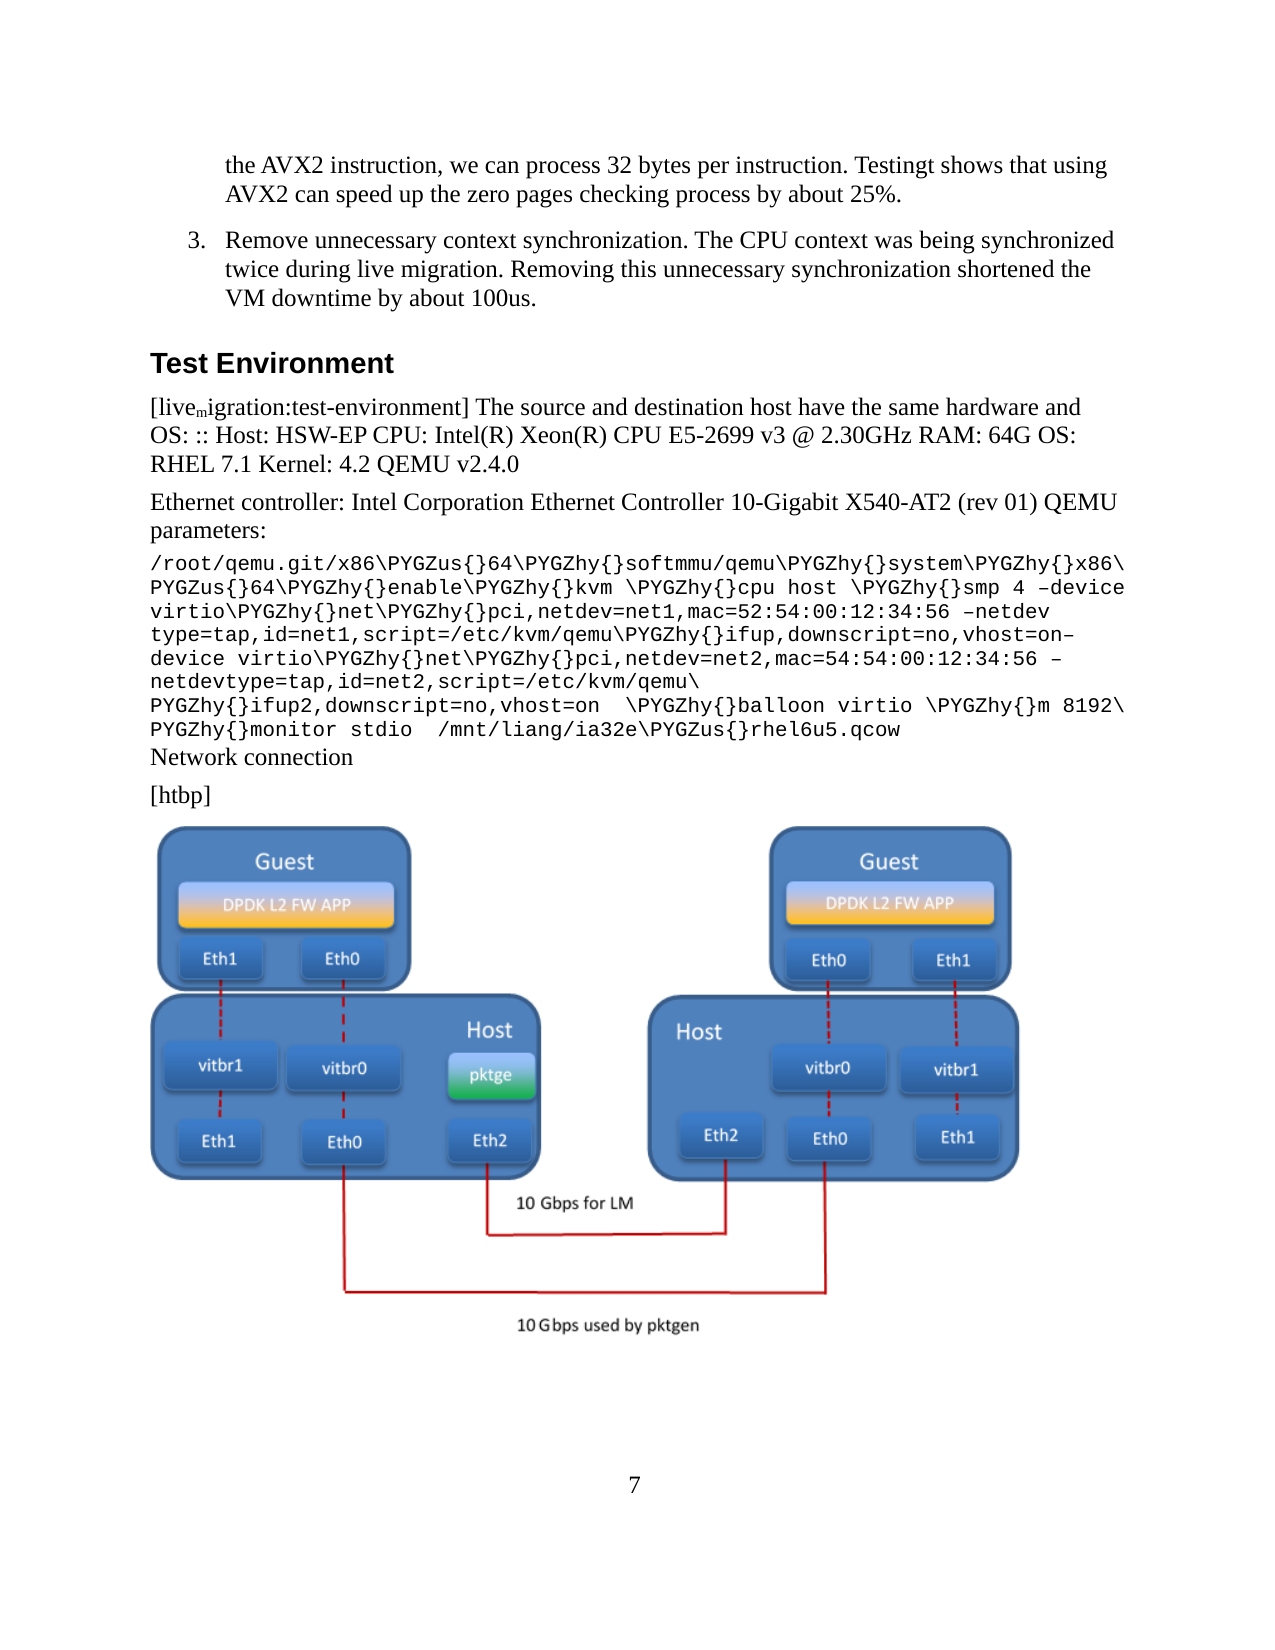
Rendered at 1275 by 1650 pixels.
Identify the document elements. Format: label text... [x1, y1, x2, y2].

text [livemigration:test-environment] The source and destination host have the same hardware and OS: :: Host: HSW-EP CPU: Intel(R) Xeon(R) CPU E5-2699 v3 @ 2.30GHz RAM: 64G OS: RHEL 7.1 Kernel: 4.2 QEMU v2.4.0 [150, 392, 1125, 478]
text Ethernet controller: Intel Corporation Ethernet Controller 10-Gigabit X540-AT2 (rev 01) QEMU parameters: [150, 487, 1125, 544]
subtitle Test Environment [150, 346, 1125, 379]
text Network connection [150, 742, 1125, 771]
list the AVX2 instruction, we can process 32 bytes per instruction. Testingt shows that using AVX2 can speed up the zero pages checking process by about 25%. [187, 150, 1125, 207]
picture [150, 826, 1023, 1344]
list Remove unnecessary context synchronization. The CPU context was being synchronized twice during live migration. Removing this unnecessary synchronization shortened the VM downtime by about 100us. [187, 225, 1125, 312]
text /root/qemu.git/x86\PYGZus{}64\PYGZhy{}softmmu/qemu\PYGZhy{}system\PYGZhy{}x86\PYGZus{}64\PYGZhy{}enable\PYGZhy{}kvm \PYGZhy{}cpu host \PYGZhy{}smp 4 –device virtio\PYGZhy{}net\PYGZhy{}pci,netdev=net1,mac=52:54:00:12:34:56 –netdev type=tap,id=net1,script=/etc/kvm/qemu\PYGZhy{}ifup,downscript=no,vhost=on–device virtio\PYGZhy{}net\PYGZhy{}pci,netdev=net2,mac=54:54:00:12:34:56 –netdevtype=tap,id=net2,script=/etc/kvm/qemu\PYGZhy{}ifup2,downscript=no,vhost=on \PYGZhy{}balloon virtio \PYGZhy{}m 8192\PYGZhy{}monitor stdio /mnt/liang/ia32e\PYGZus{}rhel6u5.qcow [150, 553, 1125, 742]
text [htbp] [150, 780, 1125, 809]
